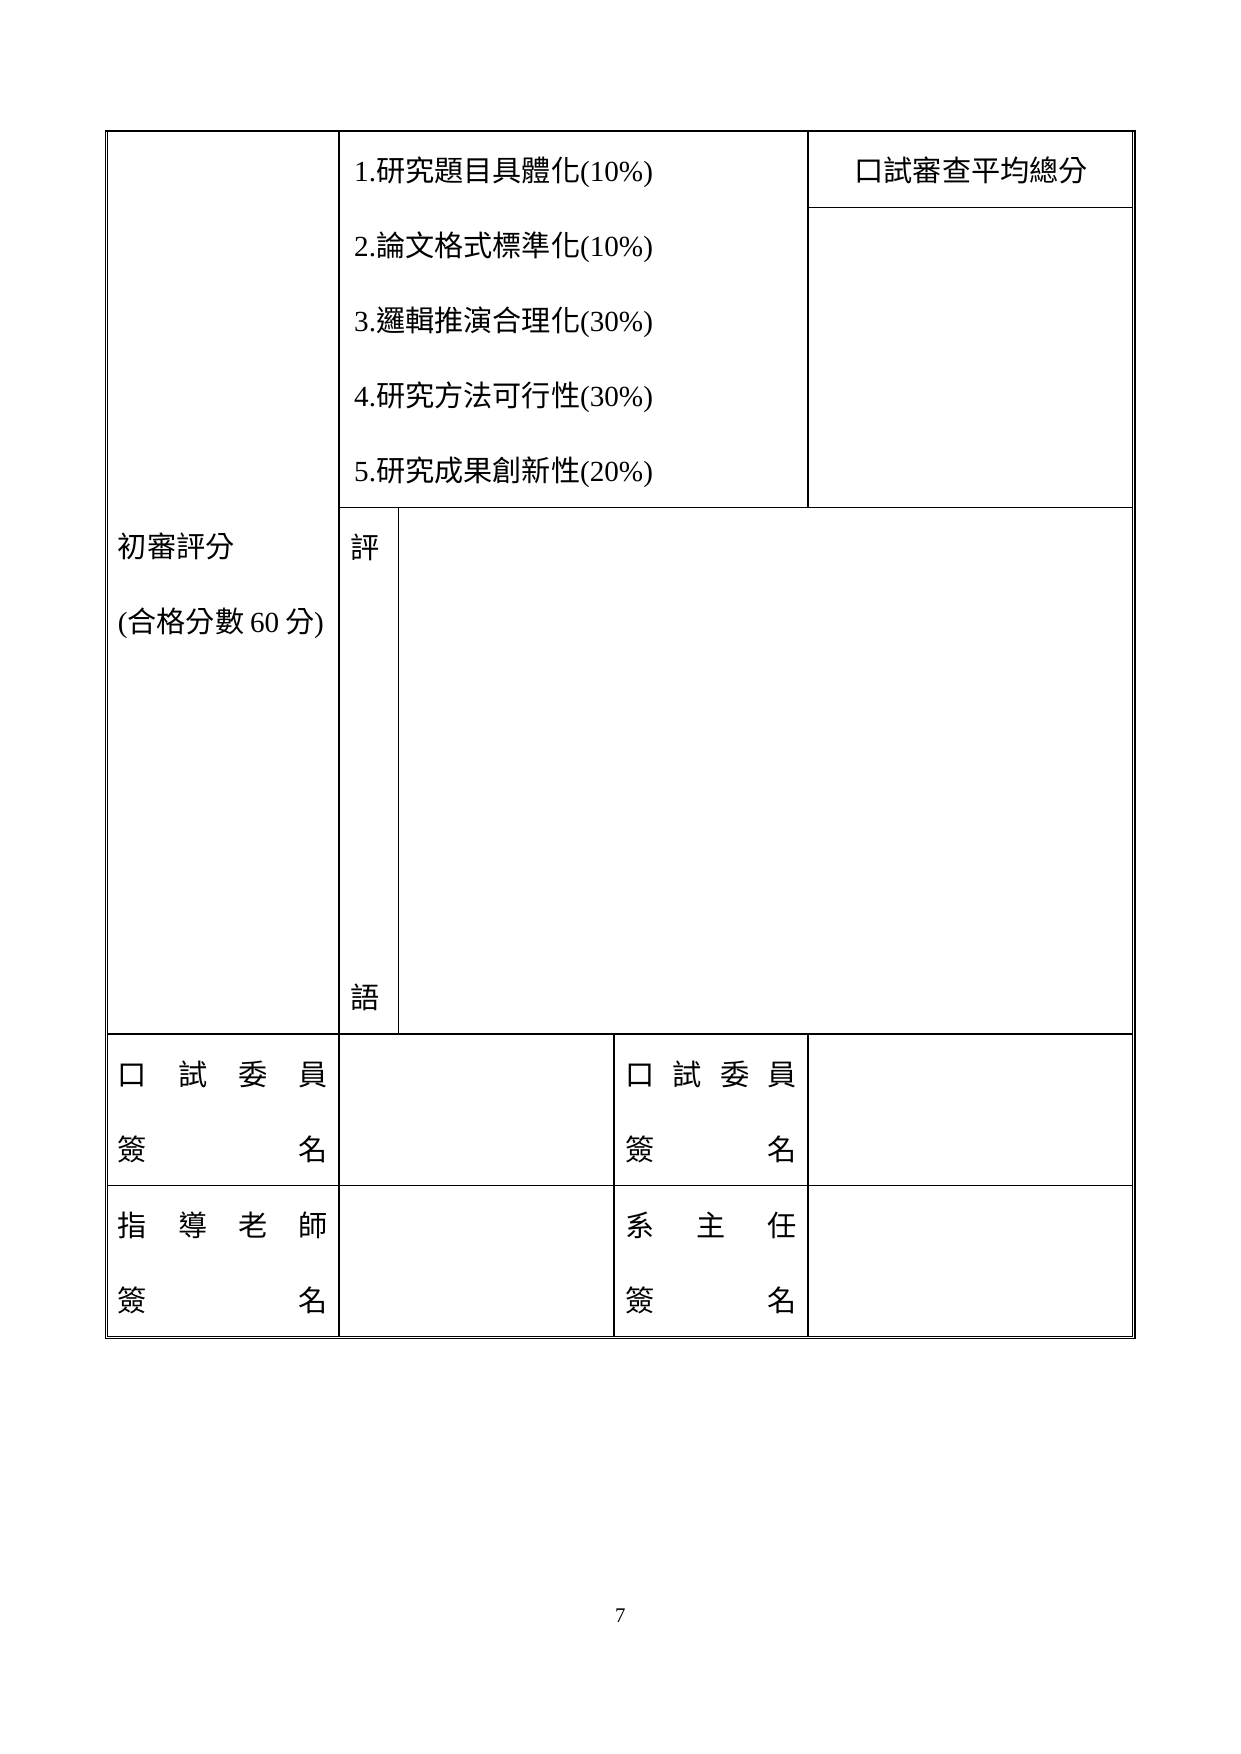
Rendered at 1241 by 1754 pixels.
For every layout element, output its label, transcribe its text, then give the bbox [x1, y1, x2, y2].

table_cell 口試委員 簽名 [108, 1035, 338, 1185]
table_cell 評 語 [340, 508, 398, 1033]
table_cell [809, 1186, 1132, 1336]
table_cell 口試委員 簽名 [615, 1035, 807, 1185]
table_cell [809, 208, 1132, 507]
table_cell 初審評分 (合格分數60分) [108, 132, 338, 1033]
table_cell 口試審查平均總分 [809, 132, 1132, 207]
table_cell [340, 1186, 613, 1336]
table_cell 指導老師 簽名 [108, 1186, 338, 1336]
table_cell 1.研究題目具體化(10%) 2.論文格式標準化(10%) 3.邏輯推演合理化(30%) 4.研究方法可行性(30%) 5.研究成果創新性(20%) [340, 132, 807, 507]
table_cell [399, 508, 1132, 1033]
table_cell 系主任 簽名 [615, 1186, 807, 1336]
table_cell [340, 1035, 613, 1185]
table_cell [809, 1035, 1132, 1185]
